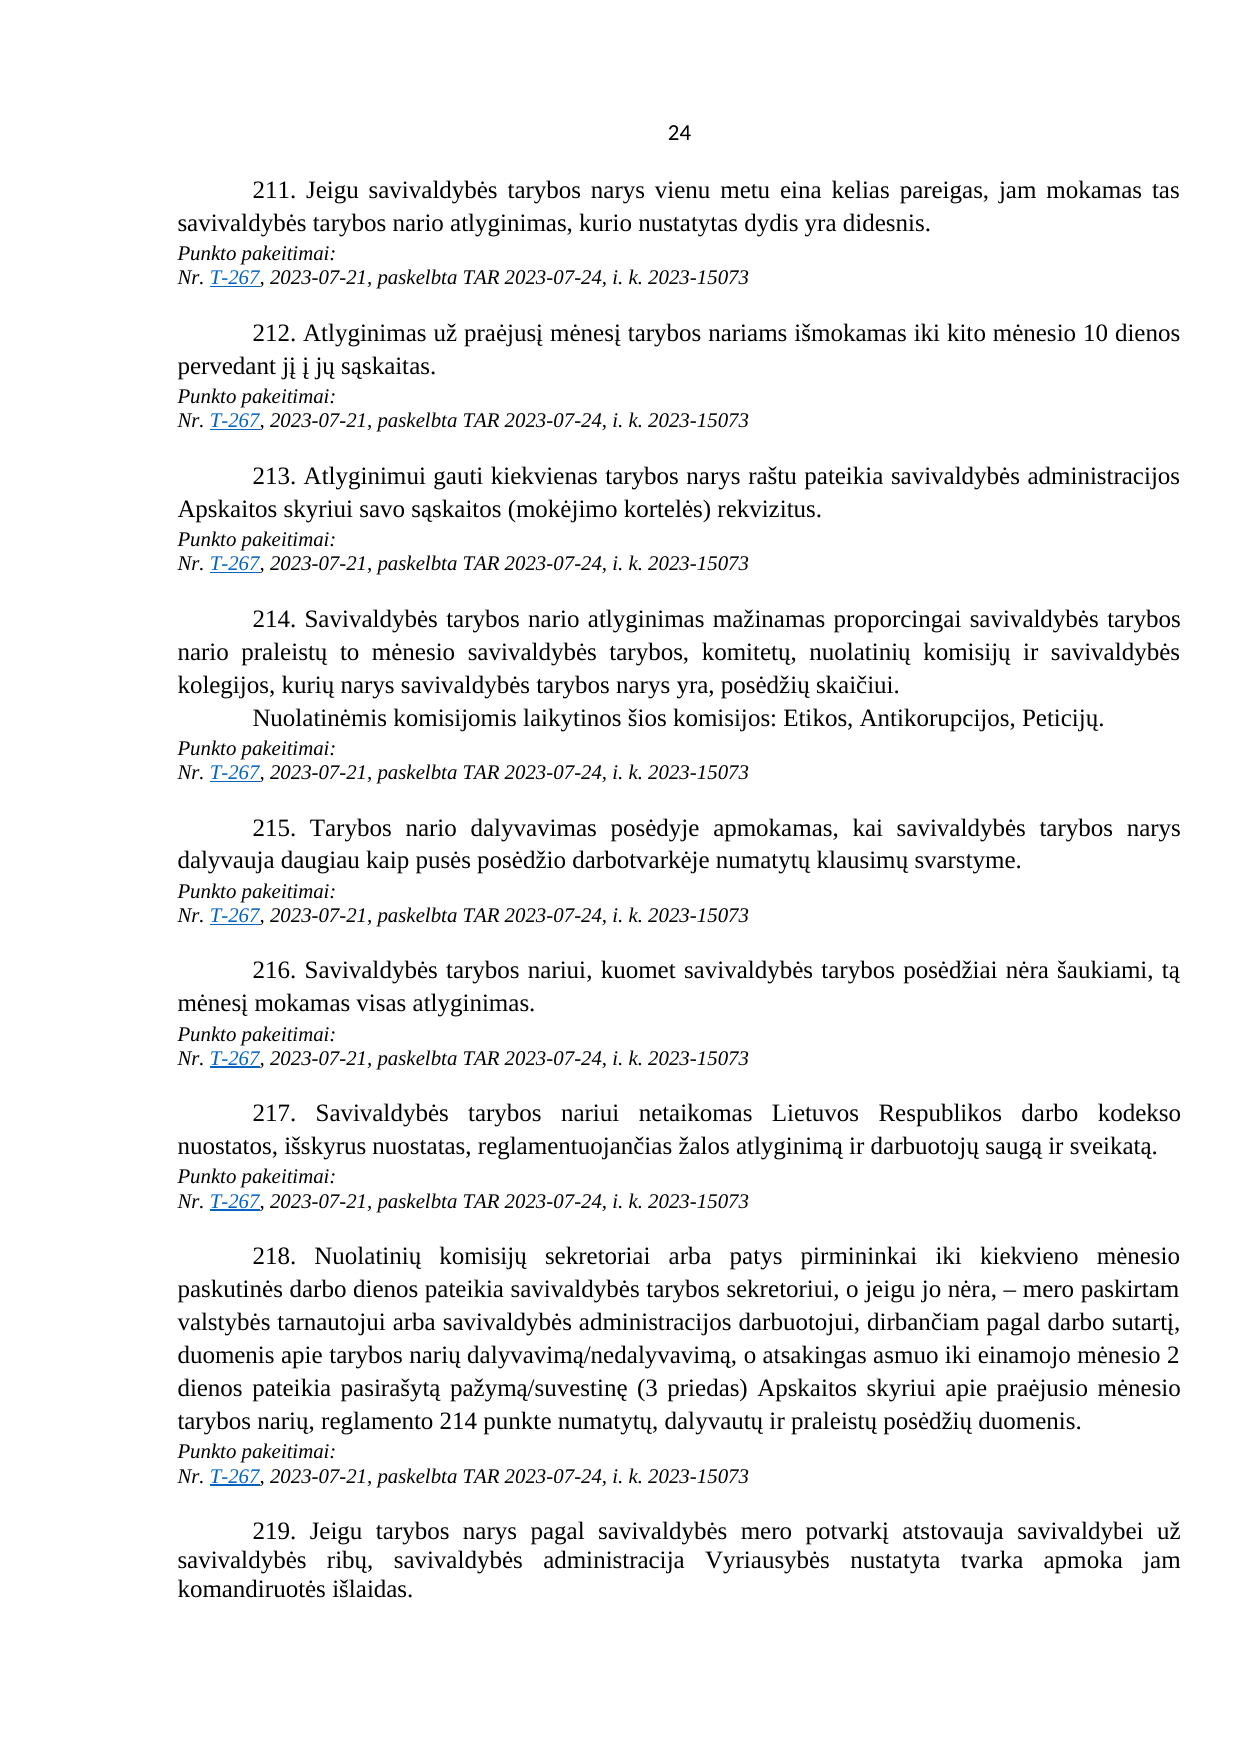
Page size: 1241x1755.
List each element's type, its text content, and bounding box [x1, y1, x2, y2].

text 212. Atlyginimas už praėjusį mėnesį tarybos nariams išmokamas iki kito mėnesio 10 dienos pervedant jį į jų sąskaitas. [177, 318, 1181, 379]
text Nr. T-267, 2023-07-21, paskelbta TAR 2023-07-24, i. k. 2023-15073 [177, 1046, 1181, 1070]
text Nr. T-267, 2023-07-21, paskelbta TAR 2023-07-24, i. k. 2023-15073 [177, 1188, 1181, 1213]
text Nr. T-267, 2023-07-21, paskelbta TAR 2023-07-24, i. k. 2023-15073 [177, 408, 1181, 432]
text Punkto pakeitimai: [177, 241, 1181, 265]
text Punkto pakeitimai: [177, 527, 1181, 551]
text Punkto pakeitimai: [177, 1164, 1181, 1188]
text 213. Atlyginimui gauti kiekvienas tarybos narys raštu pateikia savivaldybės administracijos Apskaitos skyriui savo sąskaitos (mokėjimo kortelės) rekvizitus. [177, 461, 1181, 522]
text Nr. T-267, 2023-07-21, paskelbta TAR 2023-07-24, i. k. 2023-15073 [177, 760, 1181, 784]
text 218. Nuolatinių komisijų sekretoriai arba patys pirmininkai iki kiekvieno mėnesio paskutinės darbo dienos pateikia savivaldybės tarybos sekretoriui, o jeigu jo nėra, – mero paskirtam valstybės tarnautojui arba savivaldybės administracijos darbuotojui, dirbančiam pagal darbo sutartį, duomenis apie tarybos narių dalyvavimą/nedalyvavimą, o atsakingas asmuo iki einamojo mėnesio 2 dienos pateikia pasirašytą pažymą/suvestinę (3 priedas) Apskaitos skyriui apie praėjusio mėnesio tarybos narių, reglamento 214 punkte numatytų, dalyvautų ir praleistų posėdžių duomenis. [177, 1241, 1181, 1435]
text Nuolatinėmis komisijomis laikytinos šios komisijos: Etikos, Antikorupcijos, Peticijų. [177, 703, 1181, 731]
text 219. Jeigu tarybos narys pagal savivaldybės mero potvarkį atstovauja savivaldybei už savivaldybės ribų, savivaldybės administracija Vyriausybės nustatyta tvarka apmoka jam komandiruotės išlaidas. [177, 1516, 1181, 1603]
text 215. Tarybos nario dalyvavimas posėdyje apmokamas, kai savivaldybės tarybos narys dalyvauja daugiau kaip pusės posėdžio darbotvarkėje numatytų klausimų svarstyme. [177, 813, 1181, 874]
text Punkto pakeitimai: [177, 1022, 1181, 1046]
text Nr. T-267, 2023-07-21, paskelbta TAR 2023-07-24, i. k. 2023-15073 [177, 265, 1181, 289]
text 214. Savivaldybės tarybos nario atlyginimas mažinamas proporcingai savivaldybės tarybos nario praleistų to mėnesio savivaldybės tarybos, komitetų, nuolatinių komisijų ir savivaldybės kolegijos, kurių narys savivaldybės tarybos narys yra, posėdžių skaičiui. [177, 604, 1181, 698]
text 211. Jeigu savivaldybės tarybos narys vienu metu eina kelias pareigas, jam mokamas tas savivaldybės tarybos nario atlyginimas, kurio nustatytas dydis yra didesnis. [177, 175, 1181, 237]
text Punkto pakeitimai: [177, 1439, 1181, 1463]
text Nr. T-267, 2023-07-21, paskelbta TAR 2023-07-24, i. k. 2023-15073 [177, 551, 1181, 575]
text Nr. T-267, 2023-07-21, paskelbta TAR 2023-07-24, i. k. 2023-15073 [177, 1463, 1181, 1488]
text Punkto pakeitimai: [177, 736, 1181, 760]
text Nr. T-267, 2023-07-21, paskelbta TAR 2023-07-24, i. k. 2023-15073 [177, 903, 1181, 927]
text 217. Savivaldybės tarybos nariui netaikomas Lietuvos Respublikos darbo kodekso nuostatos, išskyrus nuostatas, reglamentuojančias žalos atlyginimą ir darbuotojų saugą ir sveikatą. [177, 1098, 1181, 1160]
text Punkto pakeitimai: [177, 384, 1181, 408]
text 216. Savivaldybės tarybos nariui, kuomet savivaldybės tarybos posėdžiai nėra šaukiami, tą mėnesį mokamas visas atlyginimas. [177, 956, 1181, 1017]
text Punkto pakeitimai: [177, 879, 1181, 903]
